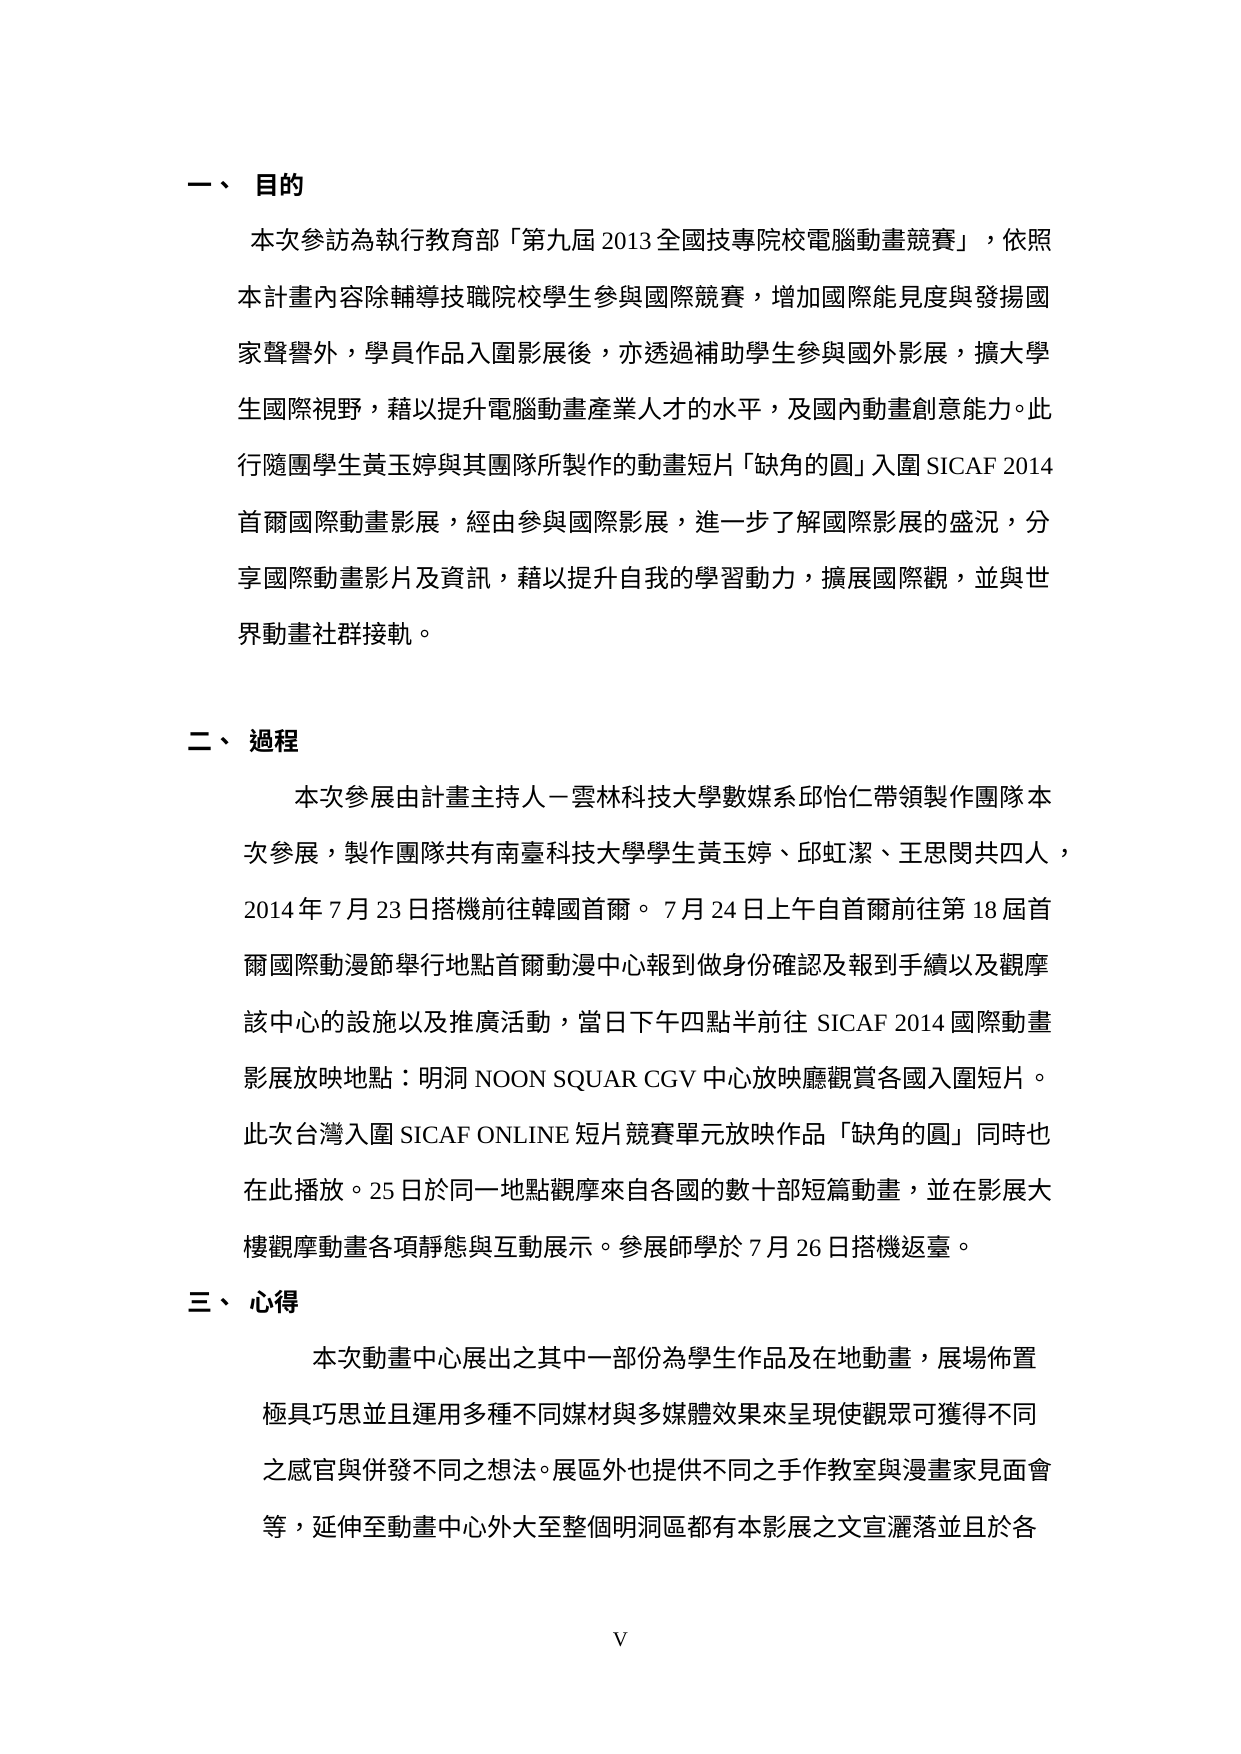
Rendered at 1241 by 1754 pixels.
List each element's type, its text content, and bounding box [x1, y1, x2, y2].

text 本次參訪為執行教育部「第九屆2013全國技專院校電腦動畫競賽」，依照本計畫內容除輔導技職院校學生參與國際競賽，增加國際能見度與發揚國家聲譽外，學員作品入圍影展後，亦透過補助學生參與國外影展，擴大學生國際視野，藉以提升電腦動畫產業人才的水平，及國內動畫創意能力。此行隨團學生黃玉婷與其團隊所製作的動畫短片「缺角的圓」入圍SICAF 2014首爾國際動畫影展，經由參與國際影展，進一步了解國際影展的盛況，分享國際動畫影片及資訊，藉以提升自我的學習動力，擴展國際觀，並與世界動畫社群接軌。 [237, 220, 1053, 651]
text 本次動畫中心展出之其中一部份為學生作品及在地動畫，展場佈置極具巧思並且運用多種不同媒材與多媒體效果來呈現使觀眾可獲得不同之感官與併發不同之想法。展區外也提供不同之手作教室與漫畫家見面會等，延伸至動畫中心外大至整個明洞區都有本影展之文宣灑落並且於各 [262, 1338, 1053, 1544]
text 三、 心得 [187, 1282, 1053, 1319]
text 一、 目的 [187, 164, 1053, 202]
text 二、 過程 [187, 721, 1053, 758]
text 本次參展由計畫主持人－雲林科技大學數媒系邱怡仁帶領製作團隊本次參展，製作團隊共有南臺科技大學學生黃玉婷、邱虹潔、王思閔共四人，2014年7月23日搭機前往韓國首爾。 7月24日上午自首爾前往第18屆首爾國際動漫節舉行地點首爾動漫中心報到做身份確認及報到手續以及觀摩該中心的設施以及推廣活動，當日下午四點半前往SICAF 2014國際動畫影展放映地點：明洞NOON SQUAR CGV中心放映廳觀賞各國入圍短片。此次台灣入圍SICAF ONLINE短片競賽單元放映作品「缺角的圓」同時也在此播放。25日於同一地點觀摩來自各國的數十部短篇動畫，並在影展大樓觀摩動畫各項靜態與互動展示。參展師學於7月26日搭機返臺。 [244, 776, 1053, 1264]
